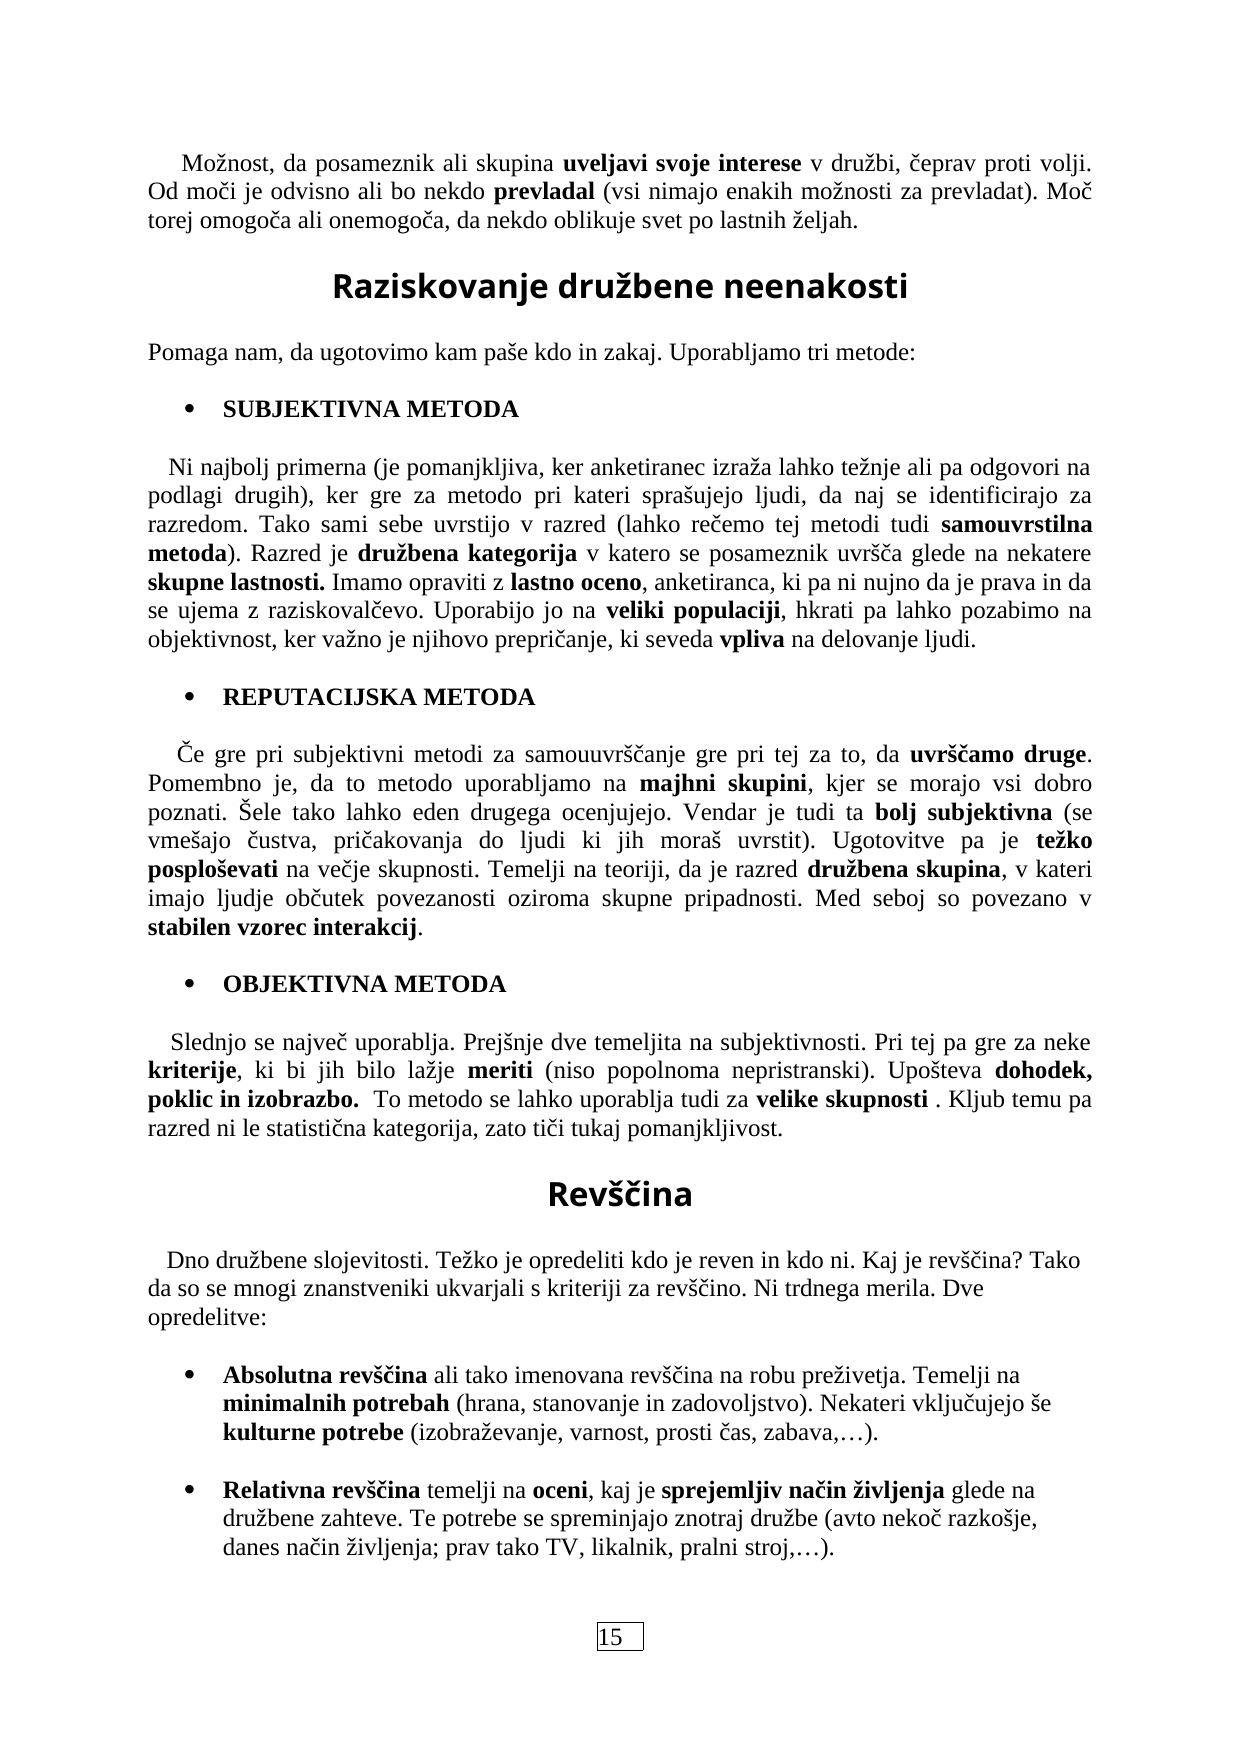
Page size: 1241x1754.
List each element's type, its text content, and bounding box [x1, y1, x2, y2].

text Možnost, da posameznik ali skupina uveljavi svoje interese v družbi, čeprav proti volji. Od moči je odvisno ali bo nekdo prevladal (vsi nimajo enakih možnosti za prevladat). Moč torej omogoča ali onemogoča, da nekdo oblikuje svet po lastnih željah. [148, 148, 1093, 234]
text Raziskovanje družbene neenakosti [148, 263, 1093, 308]
text Ni najbolj primerna (je pomanjkljiva, ker anketiranec izraža lahko težnje ali pa odgovori na podlagi drugih), ker gre za metodo pri kateri sprašujejo ljudi, da naj se identificirajo za razredom. Tako sami sebe uvrstijo v razred (lahko rečemo tej metodi tudi samouvrstilna metoda). Razred je družbena kategorija v katero se posameznik uvršča glede na nekatere skupne lastnosti. Imamo opraviti z lastno oceno, anketiranca, ki pa ni nujno da je prava in da se ujema z raziskovalčevo. Uporabijo jo na veliki populaciji, hkrati pa lahko pozabimo na objektivnost, ker važno je njihovo prepričanje, ki seveda vpliva na delovanje ljudi. [148, 452, 1093, 653]
list Relativna revščina temelji na oceni, kaj je sprejemljiv način življenja glede na družbene zahteve. Te potrebe se spreminjajo znotraj družbe (avto nekoč razkošje, danes način življenja; prav tako TV, likalnik, pralni stroj,…). [185, 1475, 1093, 1561]
text Slednjo se največ uporablja. Prejšnje dve temeljita na subjektivnosti. Pri tej pa gre za neke kriterije, ki bi jih bilo lažje meriti (niso popolnoma nepristranski). Upošteva dohodek, poklic in izobrazbo. To metodo se lahko uporablja tudi za velike skupnosti . Kljub temu pa razred ni le statistična kategorija, zato tiči tukaj pomanjkljivost. [148, 1027, 1093, 1142]
text Pomaga nam, da ugotovimo kam paše kdo in zakaj. Uporabljamo tri metode: [148, 337, 1093, 366]
text Revščina [148, 1171, 1093, 1216]
list OBJEKTIVNA METODA [185, 969, 1093, 998]
list REPUTACIJSKA METODA [185, 682, 1093, 711]
text Če gre pri subjektivni metodi za samouuvrščanje gre pri tej za to, da uvrščamo druge. Pomembno je, da to metodo uporabljamo na majhni skupini, kjer se morajo vsi dobro poznati. Šele tako lahko eden drugega ocenjujejo. Vendar je tudi ta bolj subjektivna (se vmešajo čustva, pričakovanja do ljudi ki jih moraš uvrstit). Ugotovitve pa je težko posploševati na večje skupnosti. Temelji na teoriji, da je razred družbena skupina, v kateri imajo ljudje občutek povezanosti oziroma skupne pripadnosti. Med seboj so povezano v stabilen vzorec interakcij. [148, 739, 1093, 941]
list Absolutna revščina ali tako imenovana revščina na robu preživetja. Temelji na minimalnih potrebah (hrana, stanovanje in zadovoljstvo). Nekateri vključujejo še kulturne potrebe (izobraževanje, varnost, prosti čas, zabava,…). [185, 1360, 1093, 1446]
text Dno družbene slojevitosti. Težko je opredeliti kdo je reven in kdo ni. Kaj je revščina? Tako da so se mnogi znanstveniki ukvarjali s kriteriji za revščino. Ni trdnega merila. Dve opredelitve: [148, 1245, 1093, 1331]
list SUBJEKTIVNA METODA [185, 394, 1093, 423]
